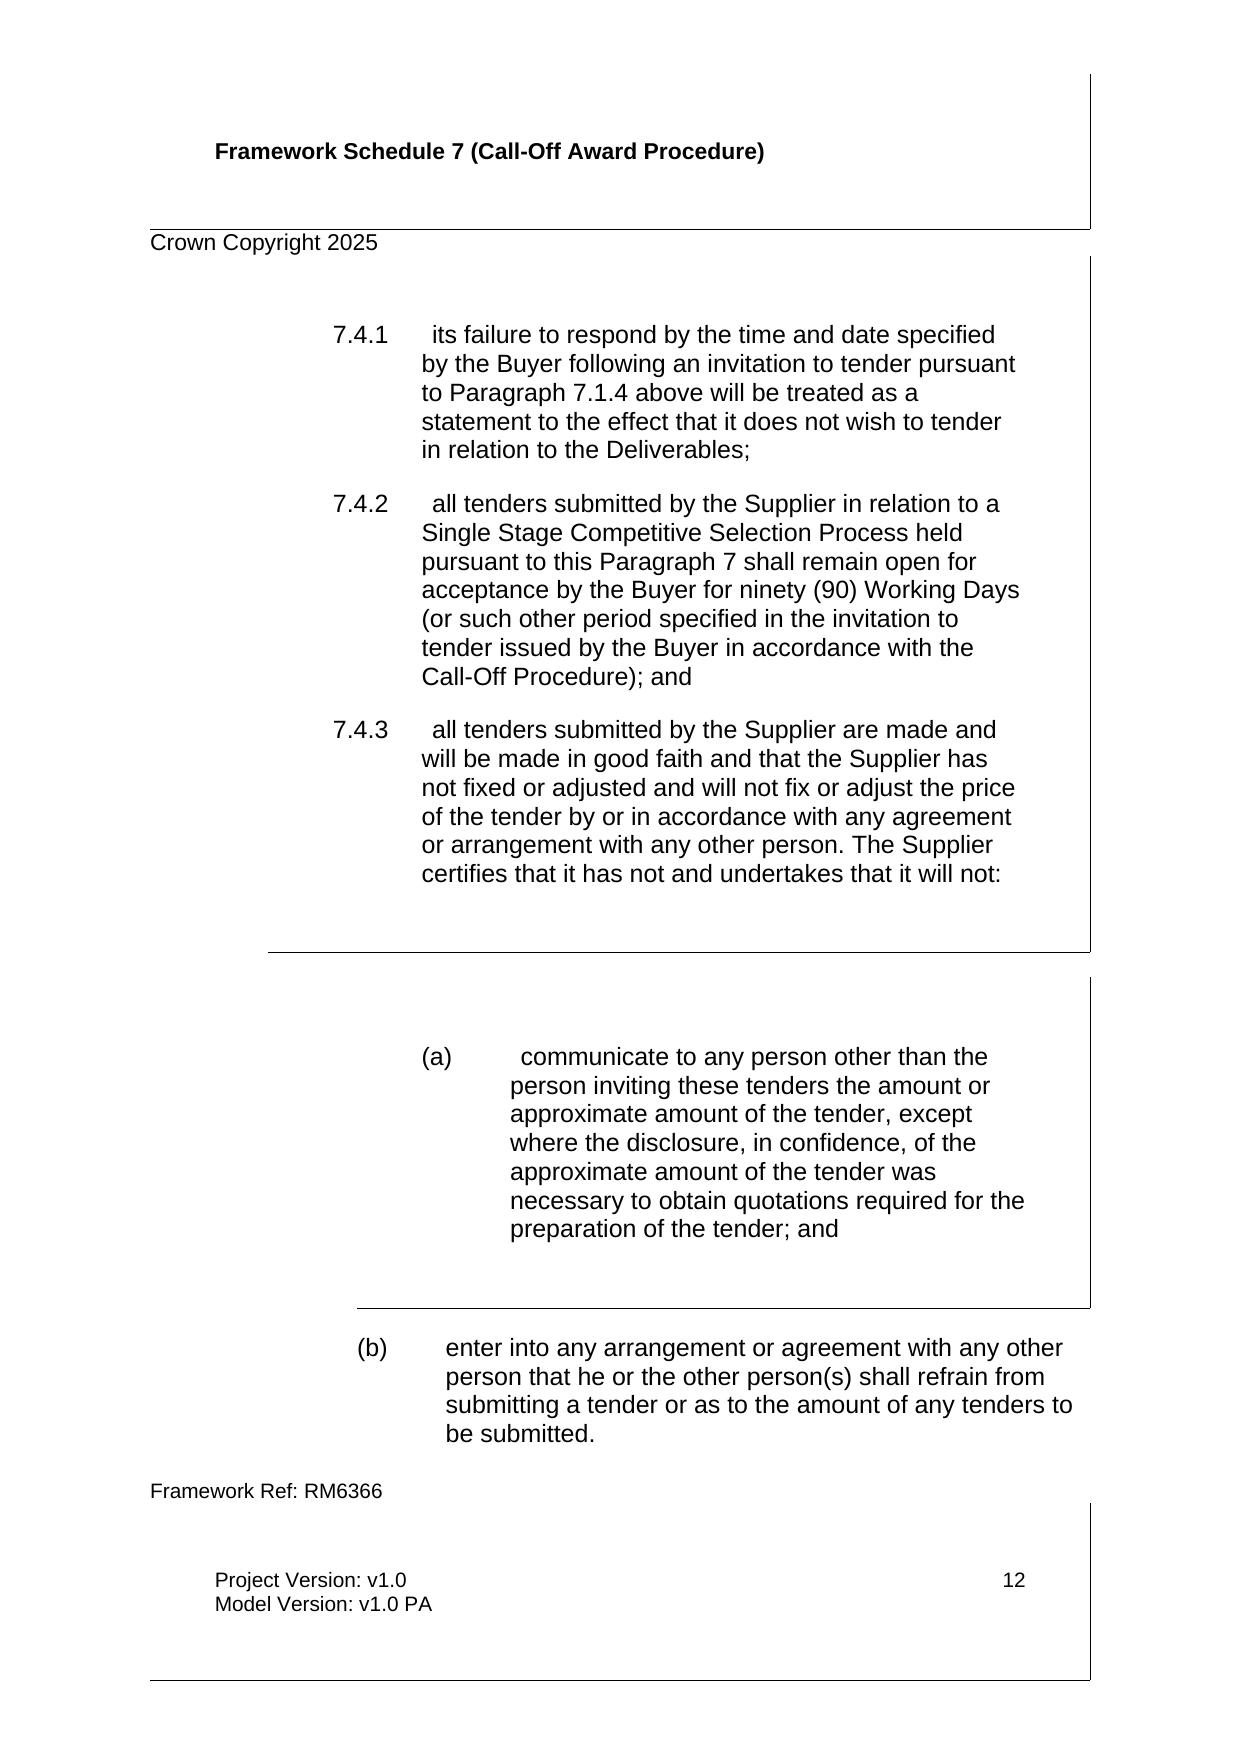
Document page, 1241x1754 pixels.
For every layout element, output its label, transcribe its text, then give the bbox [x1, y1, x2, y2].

list all tenders submitted by the Supplier are made and will be made in good faith and that the Supplier has not fixed or adjusted and will not fix or adjust the price of the tender by or in accordance with any agreement or arrangement with any other person. The Supplier certifies that it has not and undertakes that it will not: [268, 651, 1090, 952]
list communicate to any person other than the person inviting these tenders the amount or approximate amount of the tender, except where the disclosure, in confidence, of the approximate amount of the tender was necessary to obtain quotations required for the preparation of the tender; and [357, 977, 1090, 1308]
list its failure to respond by the time and date specified by the Buyer following an invitation to tender pursuant to Paragraph 7.1.4 above will be treated as a statement to the effect that it does not wish to tender in relation to the Deliverables; [268, 256, 1090, 424]
list enter into any arrangement or agreement with any other person that he or the other person(s) shall refrain from submitting a tender or as to the amount of any tenders to be submitted. [357, 1333, 1090, 1448]
list all tenders submitted by the Supplier in relation to a Single Stage Competitive Selection Process held pursuant to this Paragraph 7 shall remain open for acceptance by the Buyer for ninety (90) Working Days (or such other period specified in the invitation to tender issued by the Buyer in accordance with the Call-Off Procedure); and [268, 424, 1090, 651]
